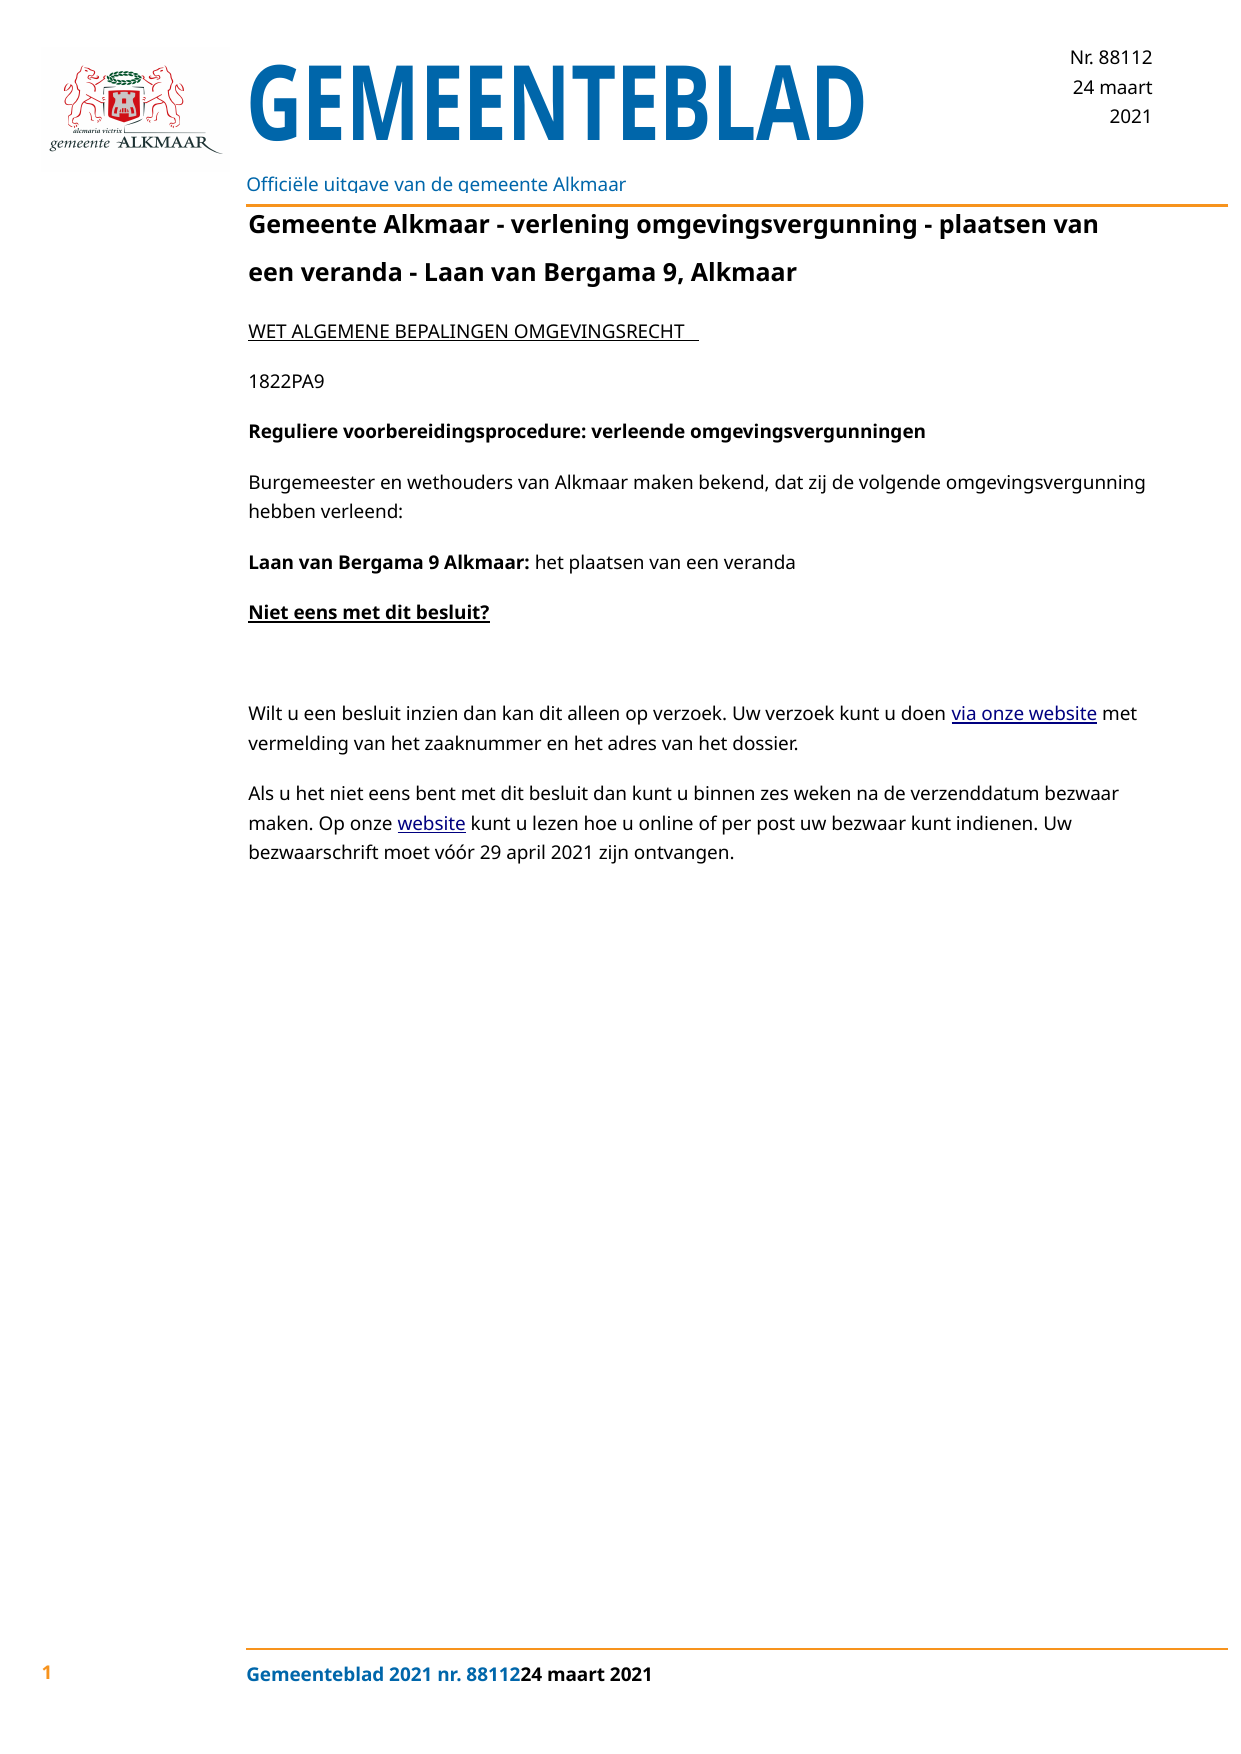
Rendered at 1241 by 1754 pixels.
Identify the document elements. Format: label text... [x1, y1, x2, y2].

text Burgemeester en wethouders van Alkmaar maken bekend, dat zij de volgende omgevingsvergunning hebben verleend: [248, 469, 1152, 524]
text Laan van Bergama 9 Alkmaar: het plaatsen van een veranda [248, 549, 1152, 575]
text Niet eens met dit besluit? [248, 599, 1152, 625]
text Wilt u een besluit inzien dan kan dit alleen op verzoek. Uw verzoek kunt u doen via onze website met vermelding van het zaaknummer en het adres van het dossier. [248, 700, 1152, 756]
text Gemeente Alkmaar - verlening omgevingsvergunning - plaatsen van een veranda - Laan van Bergama 9, Alkmaar [248, 207, 1152, 288]
text Reguliere voorbereidingsprocedure: verleende omgevingsvergunningen [248, 419, 1152, 444]
text 1822PA9 [248, 368, 1152, 394]
text WET ALGEMENE BEPALINGEN OMGEVINGSRECHT [248, 318, 1152, 344]
picture [41, 47, 231, 172]
text Als u het niet eens bent met dit besluit dan kunt u binnen zes weken na de verzenddatum bezwaar maken. Op onze website kunt u lezen hoe u online of per post uw bezwaar kunt indienen. Uw bezwaarschrift moet vóór 29 april 2021 zijn ontvangen. [248, 780, 1152, 865]
